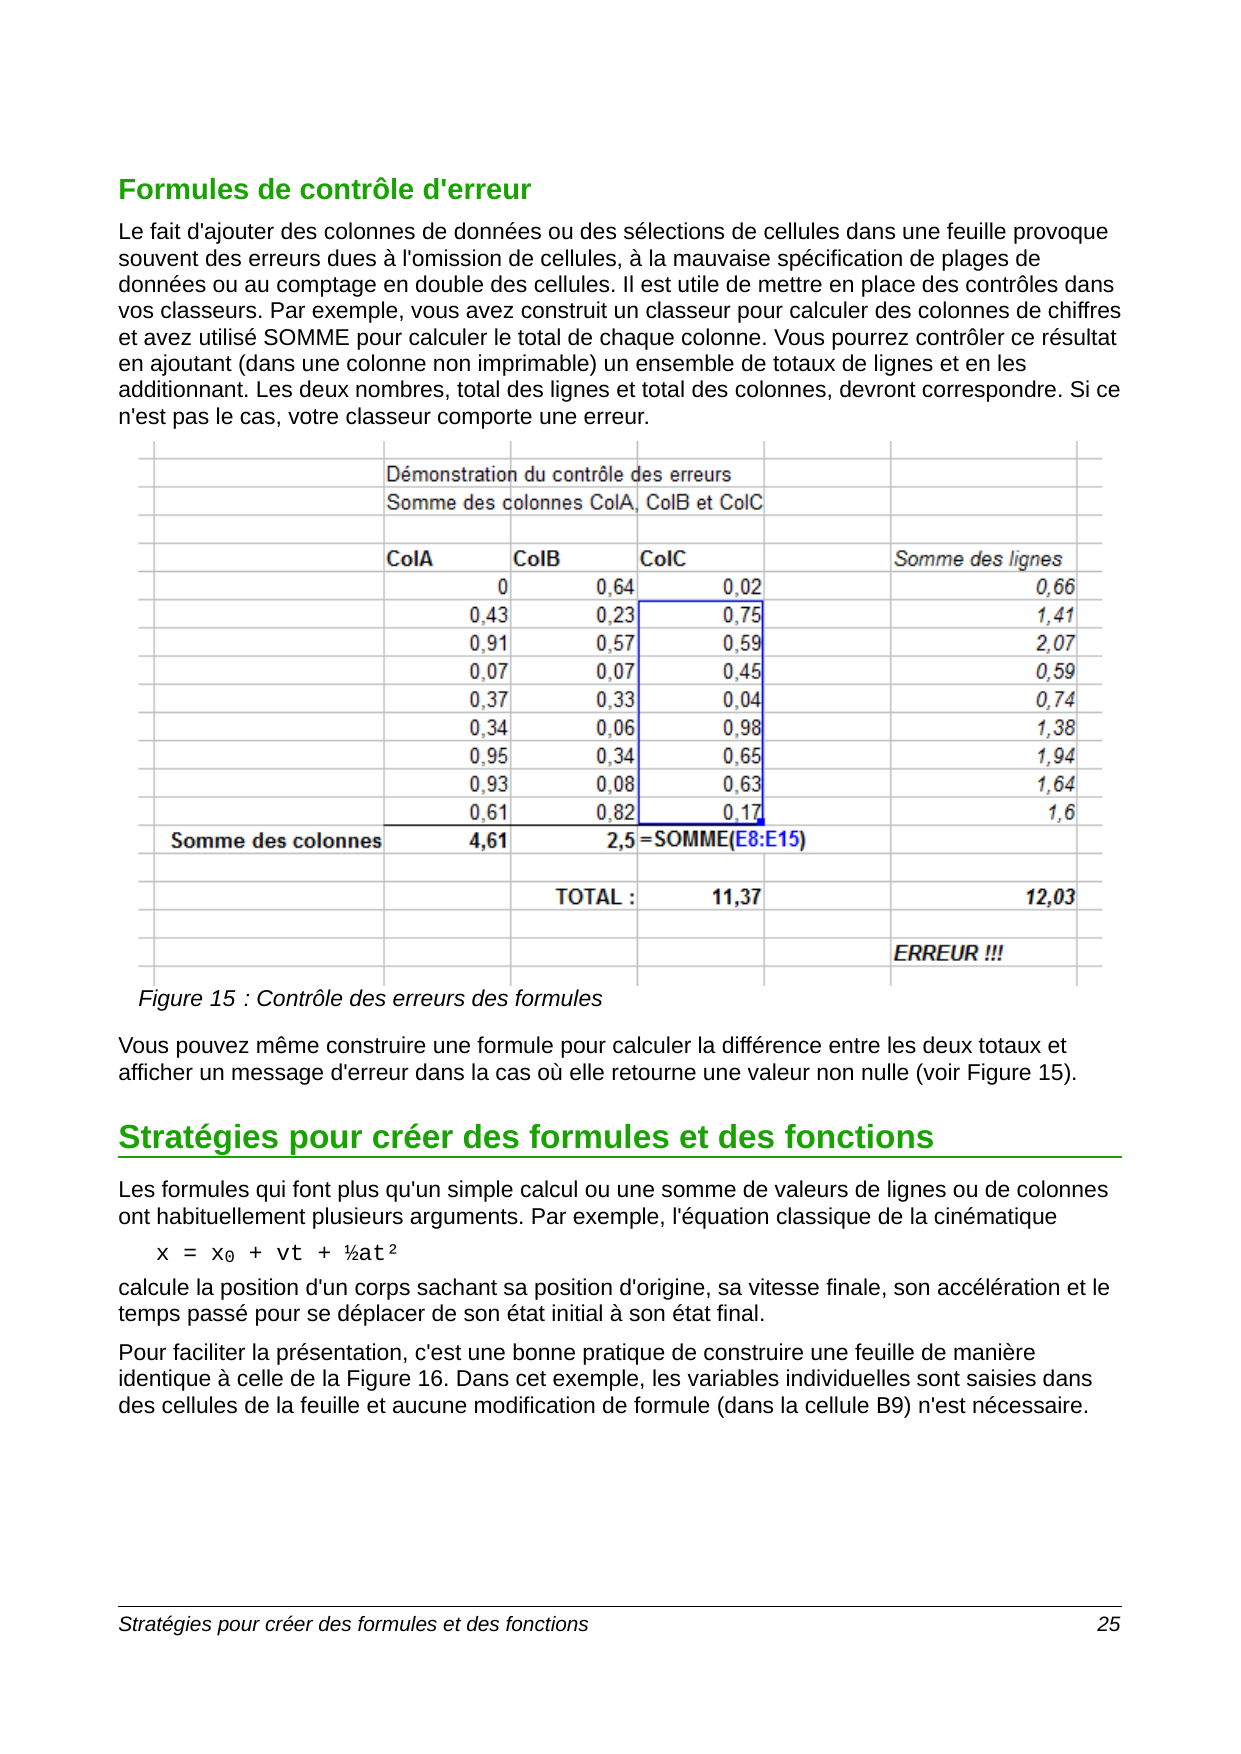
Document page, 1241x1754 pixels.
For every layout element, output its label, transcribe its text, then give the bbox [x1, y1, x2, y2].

text Le fait d'ajouter des colonnes de données ou des sélections de cellules dans une feuille provoque souvent des erreurs dues à l'omission de cellules, à la mauvaise spécification de plages de données ou au comptage en double des cellules. Il est utile de mettre en place des contrôles dans vos classeurs. Par exemple, vous avez construit un classeur pour calculer des colonnes de chiffres et avez utilisé SOMME pour calculer le total de chaque colonne. Vous pourrez contrôler ce résultat en ajoutant (dans une colonne non imprimable) un ensemble de totaux de lignes et en les additionnant. Les deux nombres, total des lignes et total des colonnes, devront correspondre. Si ce n'est pas le cas, votre classeur comporte une erreur. [118, 218, 1122, 429]
subtitle Formules de contrôle d'erreur [118, 172, 1122, 206]
text Figure 15 : Contrôle des erreurs des formules [138, 986, 1102, 1012]
text Les formules qui font plus qu'un simple calcul ou une somme de valeurs de lignes ou de colonnes ont habituellement plusieurs arguments. Par exemple, l'équation classique de la cinématique [118, 1176, 1122, 1229]
subtitle Stratégies pour créer des formules et des fonctions [118, 1117, 1122, 1156]
text Pour faciliter la présentation, c'est une bonne pratique de construire une feuille de manière identique à celle de la Figure 16. Dans cet exemple, les variables individuelles sont saisies dans des cellules de la feuille et aucune modification de formule (dans la cellule B9) n'est nécessaire. [118, 1339, 1122, 1418]
text x = x0 + vt + ½at² [156, 1242, 1122, 1268]
text calcule la position d'un corps sachant sa position d'origine, sa vitesse finale, son accélération et le temps passé pour se déplacer de son état initial à son état final. [118, 1274, 1122, 1327]
text Vous pouvez même construire une formule pour calculer la différence entre les deux totaux et afficher un message d'erreur dans la cas où elle retourne une valeur non nulle (voir Figure 15). [118, 1032, 1122, 1085]
picture [138, 441, 1103, 986]
